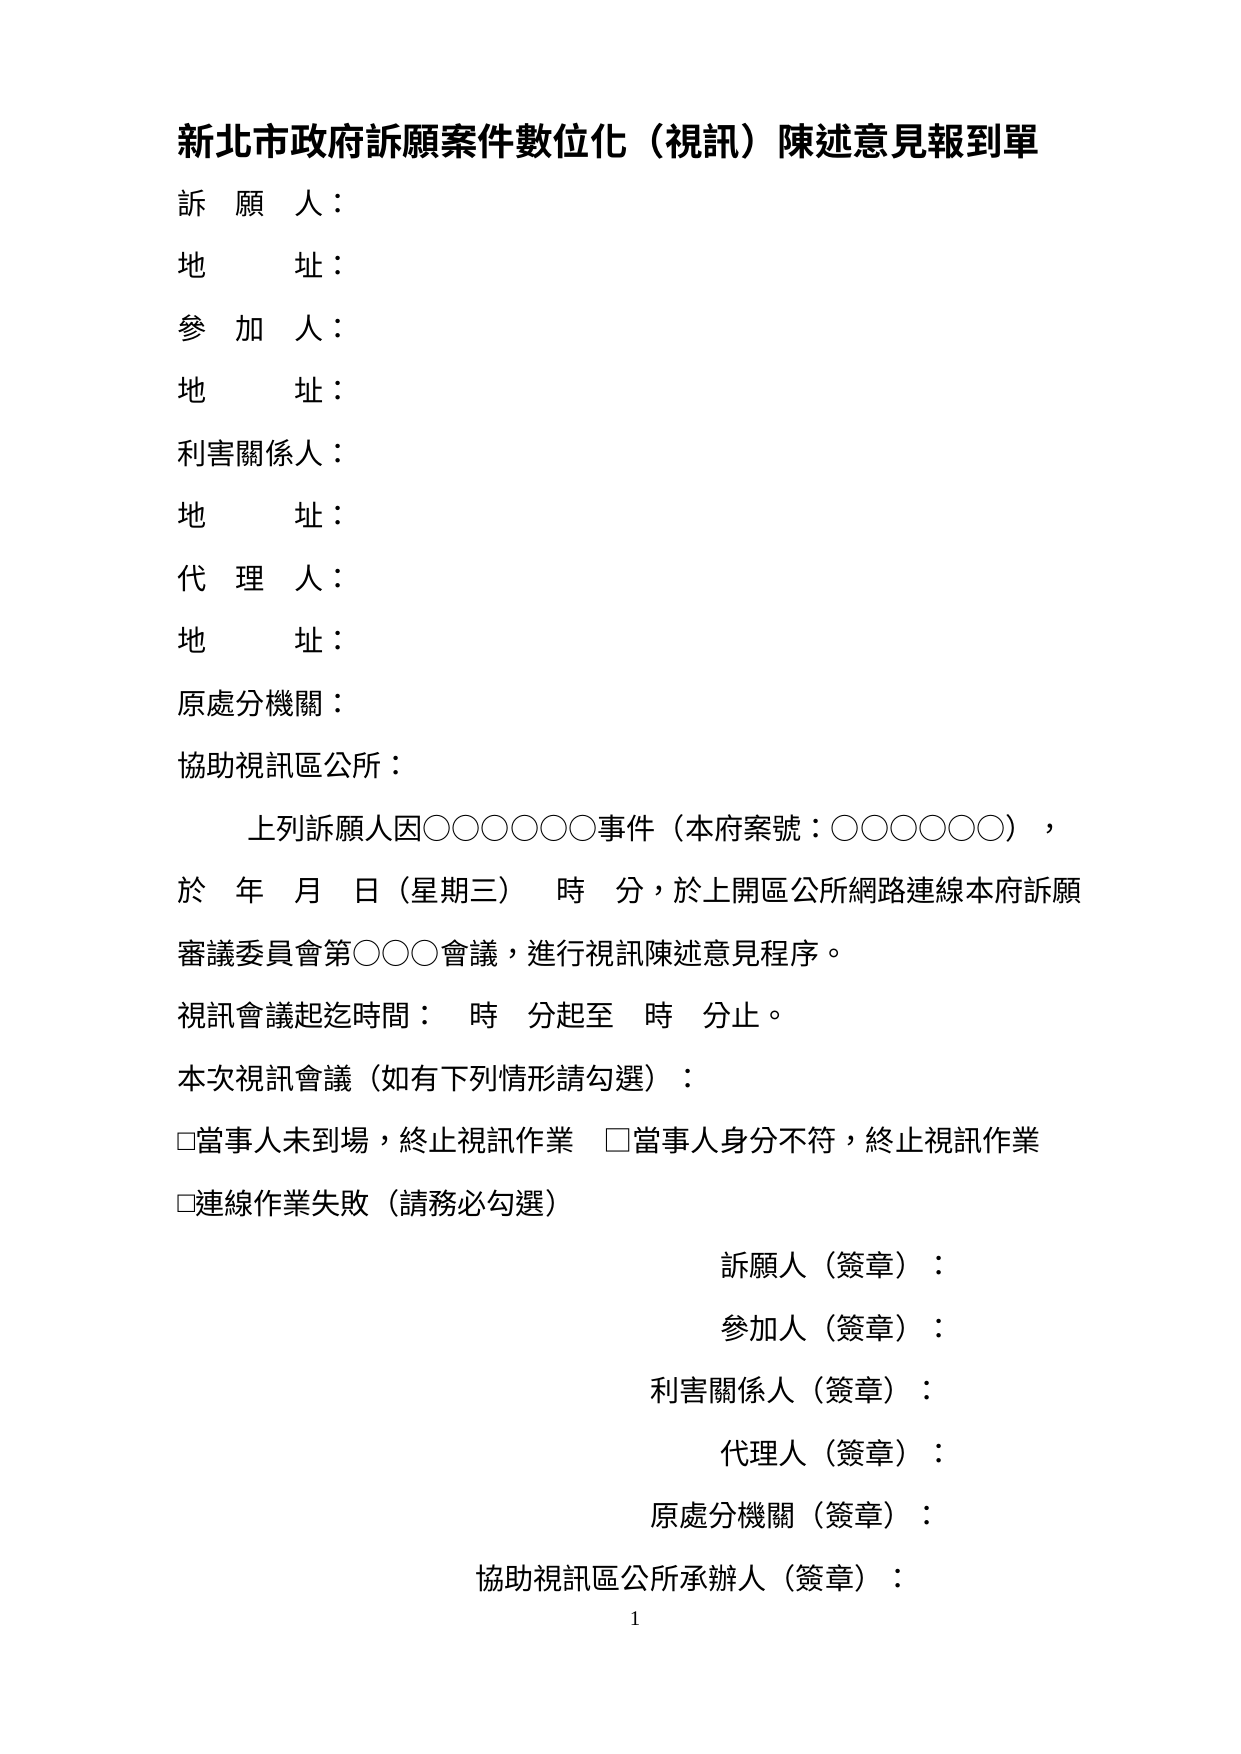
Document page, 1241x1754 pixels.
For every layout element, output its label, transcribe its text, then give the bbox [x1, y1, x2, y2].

text 原處分機關（簽章）： [177, 1472, 1092, 1535]
text 利害關係人： [177, 410, 1092, 472]
text 上列訴願人因○○○○○○事件（本府案號：○○○○○○），於 年 月 日（星期三） 時 分，於上開區公所網路連線本府訴願審議委員會第○○○會議，進行視訊陳述意見程序。 [177, 785, 1092, 972]
text 地 址： [177, 347, 1092, 410]
text □當事人未到場，終止視訊作業 □當事人身分不符，終止視訊作業 [177, 1097, 1092, 1160]
text 參 加 人： [177, 285, 1092, 347]
text 參加人（簽章）： [177, 1285, 1092, 1347]
text 協助視訊區公所： [177, 722, 1092, 785]
text 地 址： [177, 222, 1092, 285]
text 地 址： [177, 472, 1092, 535]
text 視訊會議起迄時間： 時 分起至 時 分止。 [177, 972, 1092, 1035]
text 訴願人（簽章）： [177, 1222, 1092, 1285]
text □連線作業失敗（請務必勾選） [177, 1160, 1092, 1222]
text 本次視訊會議（如有下列情形請勾選）： [177, 1035, 1092, 1097]
text 利害關係人（簽章）： [177, 1347, 1092, 1410]
text 訴 願 人： [177, 160, 1092, 222]
text 新北市政府訴願案件數位化（視訊）陳述意見報到單 [177, 97, 1092, 160]
text 原處分機關： [177, 660, 1092, 722]
text 代 理 人： [177, 535, 1092, 597]
text 代理人（簽章）： [177, 1410, 1092, 1472]
text 協助視訊區公所承辦人（簽章）： [177, 1535, 1092, 1597]
text 地 址： [177, 597, 1092, 660]
